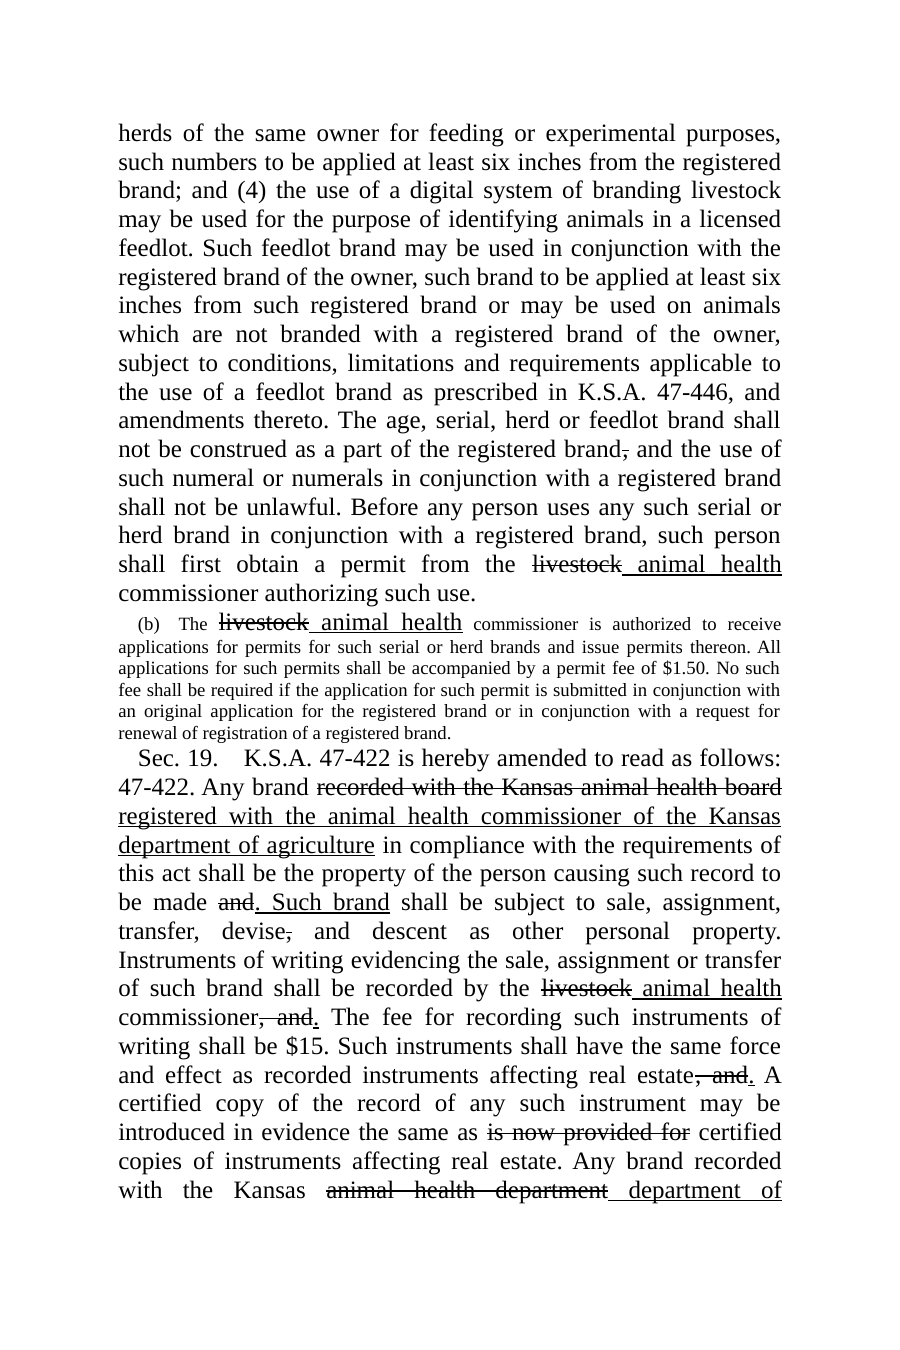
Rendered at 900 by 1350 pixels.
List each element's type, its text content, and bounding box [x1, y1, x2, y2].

text Sec. 19. K.S.A. 47-422 is hereby amended to read as follows: 47-422. Any brand recorded with the Kansas animal health board registered with the animal health commissioner of the Kansas department of agriculture in compliance with the requirements of this act shall be the property of the person causing such record to be made and. Such brand shall be subject to sale, assignment, transfer, devise, and descent as other personal property. Instruments of writing evidencing the sale, assignment or transfer of such brand shall be recorded by the livestock animal health commissioner, and. The fee for recording such instruments of writing shall be $15. Such instruments shall have the same force and effect as recorded instruments affecting real estate, and. A certified copy of the record of any such instrument may be introduced in evidence the same as is now provided for certified copies of instruments affecting real estate. Any brand recorded with the Kansas animal health department department of [118, 743, 782, 1203]
text herds of the same owner for feeding or experimental purposes, such numbers to be applied at least six inches from the registered brand; and (4) the use of a digital system of branding livestock may be used for the purpose of identifying animals in a licensed feedlot. Such feedlot brand may be used in conjunction with the registered brand of the owner, such brand to be applied at least six inches from such registered brand or may be used on animals which are not branded with a registered brand of the owner, subject to conditions, limitations and requirements applicable to the use of a feedlot brand as prescribed in K.S.A. 47-446, and amendments thereto. The age, serial, herd or feedlot brand shall not be construed as a part of the registered brand, and the use of such numeral or numerals in conjunction with a registered brand shall not be unlawful. Before any person uses any such serial or herd brand in conjunction with a registered brand, such person shall first obtain a permit from the livestock animal health commissioner authorizing such use. [118, 118, 782, 607]
text (b) The livestock animal health commissioner is authorized to receive applications for permits for such serial or herd brands and issue permits thereon. All applications for such permits shall be accompanied by a permit fee of $1.50. No such fee shall be required if the application for such permit is submitted in conjunction with an original application for the registered brand or in conjunction with a request for renewal of registration of a registered brand. [118, 607, 782, 743]
